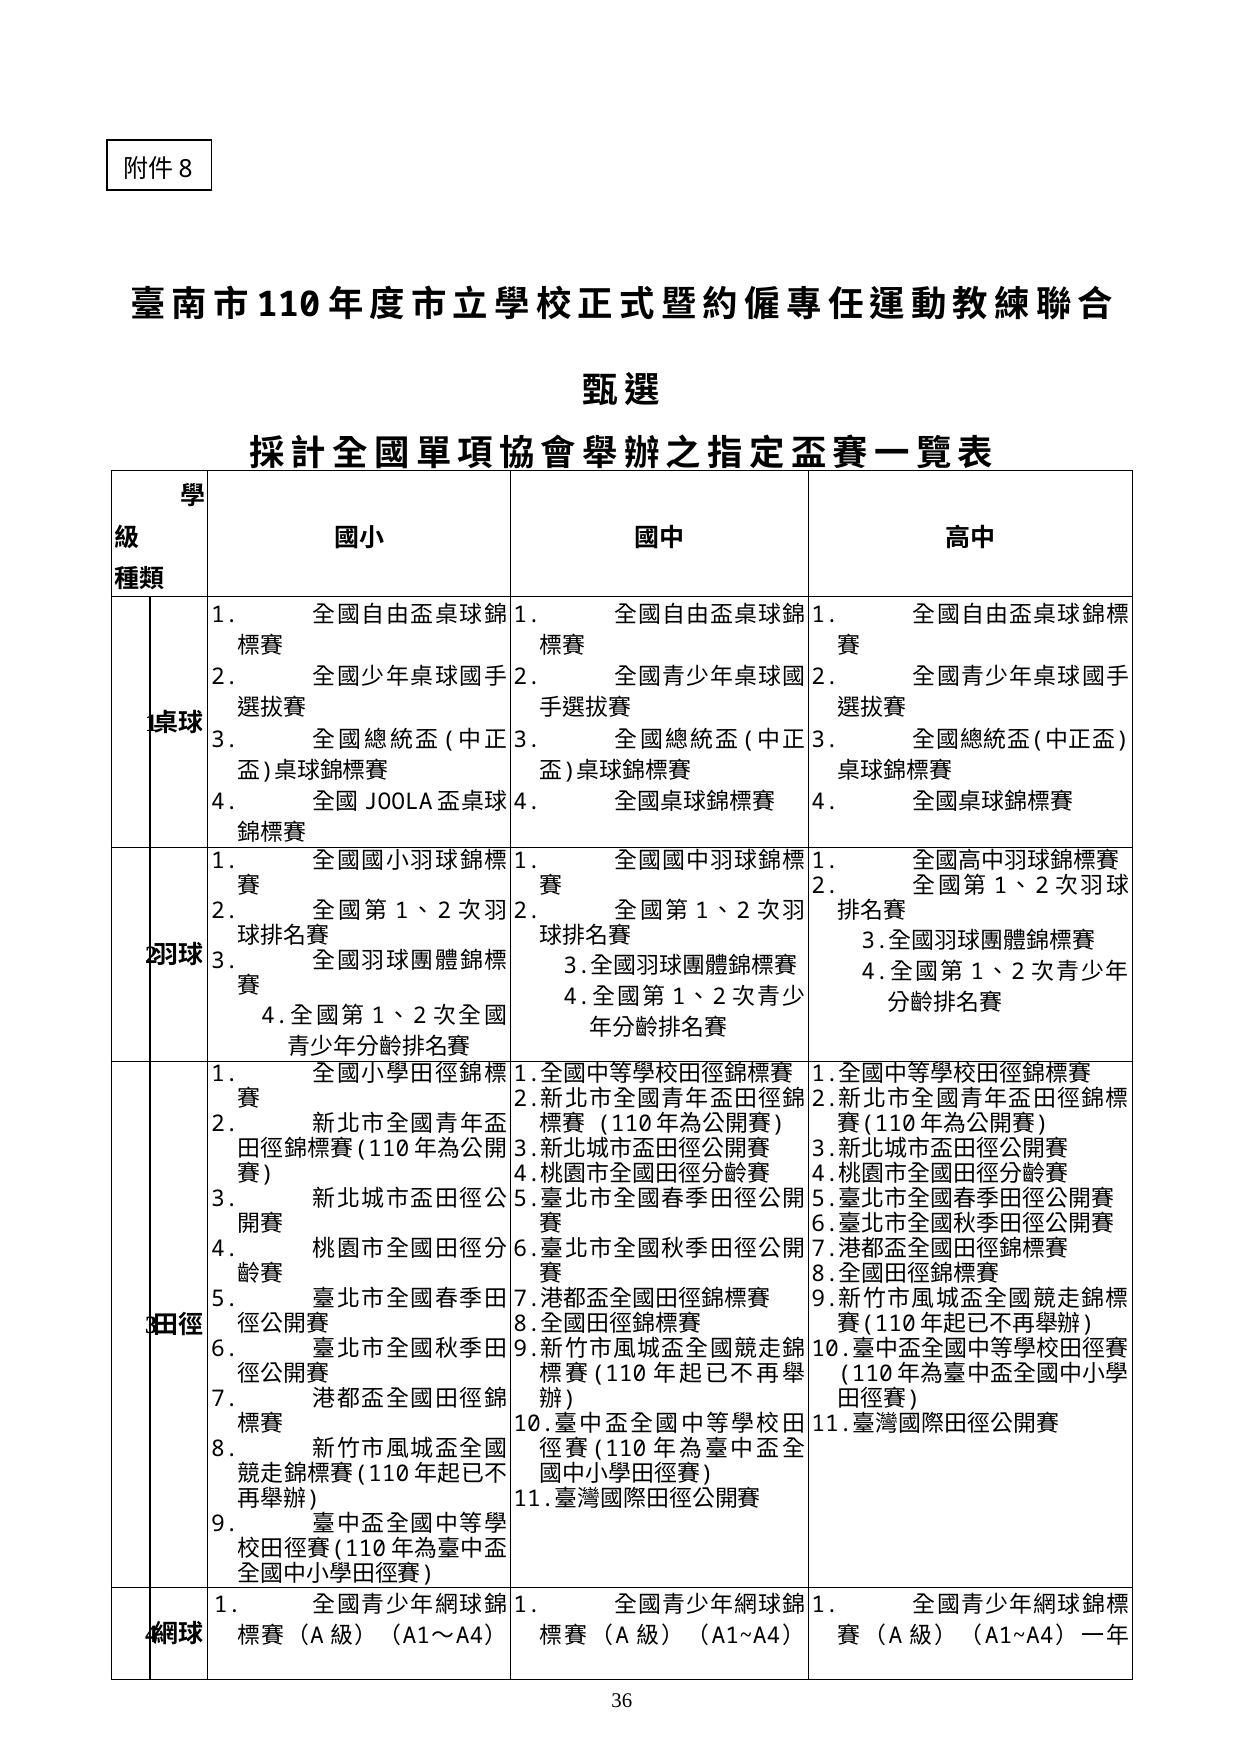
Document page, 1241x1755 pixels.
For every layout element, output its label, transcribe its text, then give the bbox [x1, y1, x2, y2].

table_cell [112, 848, 149, 1061]
table_header 國中 [511, 471, 808, 596]
table_cell 全國國中羽球錦標賽 全國第1、2次羽球排名賽 3.全國羽球團體錦標賽 4.全國第1、2次青少年分齡排名賽 [511, 848, 808, 1061]
table_cell 羽球 [151, 848, 207, 1061]
table_cell 全國小學田徑錦標賽 新北市全國青年盃田徑錦標賽(110年為公開賽) 新北城市盃田徑公開賽 桃園市全國田徑分齡賽 臺北市全國春季田徑公開賽 臺北市全國秋季田徑公開賽 港都盃全國田徑錦標賽 新竹市風城盃全國競走錦標賽(110年起已不再舉辦) 臺中盃全國中等學校田徑賽(110年為臺中盃全國中小學田徑賽) [208, 1062, 510, 1587]
table_cell [112, 1062, 149, 1587]
text 臺南市110年度市立學校正式暨約僱專任運動教練聯合甄選 [111, 220, 1132, 407]
table_cell 全國青少年網球錦標賽（A級）（A1~A4）一年四站 全國青少年網球錦標賽（B級）（B1~B10）十站 說明： 因贊助廠商及疫情影響，冠名賽事可能異動，故以賽事分級列示。 A級錦標賽限制報名人數，等同菁英賽級。 B級錦標賽開放全國選手報名參賽，人數最多。 [809, 1588, 1132, 1679]
text 採計全國單項協會舉辦之指定盃賽一覽表 [111, 407, 1132, 470]
table_cell [112, 1588, 149, 1679]
table_cell [112, 597, 149, 847]
table_cell 全國自由盃桌球錦標賽 全國少年桌球國手選拔賽 全國總統盃(中正盃)桌球錦標賽 全國JOOLA盃桌球錦標賽 [208, 597, 510, 847]
table_cell 全國自由盃桌球錦標賽 全國青少年桌球國手選拔賽 全國總統盃(中正盃)桌球錦標賽 全國桌球錦標賽 [511, 597, 808, 847]
table_cell 桌球 [151, 597, 207, 847]
table_cell 全國青少年網球錦標賽（A級）（A1~A4）一年四站 全國青少年網球錦標賽（B級）（B1~B10）十站 台積之友盃全國青少年十二歲級網球精英賽 說明： 因贊助廠商及疫情影響，冠名賽事可能異動，故以賽事分級列示。 A級錦標賽限制報名人數，等同菁英賽級。 B級錦標賽開放全國選手報名參賽，人數最多。 [511, 1588, 808, 1679]
text 附件8 [123, 148, 196, 182]
table_cell 全國青少年網球錦標賽（A級）（A1〜A4）一年四站 全國青少年網球錦標賽（B級）（B1~B10）十站 四維膠帶盃學童網球錦標賽 台積之友盃全國青少年十二歲級網球精英賽 說明： 因贊助廠商及疫情影響，冠名賽事可能異動，故以賽事分級列示。 A級錦標賽限制報名人數，等同菁英賽級。 B級錦標賽開放全國選手報名參賽，人數最多。 [208, 1588, 510, 1679]
table_cell 田徑 [151, 1062, 207, 1587]
table_header 高中 [809, 471, 1132, 596]
table_cell 全國高中羽球錦標賽 全國第1、2次羽球排名賽 3.全國羽球團體錦標賽 4.全國第1、2次青少年分齡排名賽 [809, 848, 1132, 1061]
table_header 學級 種類 [112, 471, 207, 596]
table_cell 全國中等學校田徑錦標賽 新北市全國青年盃田徑錦標賽 (110年為公開賽) 新北城市盃田徑公開賽 桃園市全國田徑分齡賽 臺北市全國春季田徑公開賽 臺北市全國秋季田徑公開賽 港都盃全國田徑錦標賽 全國田徑錦標賽 新竹市風城盃全國競走錦標賽(110年起已不再舉辦) 臺中盃全國中等學校田徑賽(110年為臺中盃全國中小學田徑賽) 臺灣國際田徑公開賽 [511, 1062, 808, 1587]
table_header 國小 [208, 471, 510, 596]
table_cell 全國自由盃桌球錦標賽 全國青少年桌球國手選拔賽 全國總統盃(中正盃)桌球錦標賽 全國桌球錦標賽 [809, 597, 1132, 847]
table_cell 全國國小羽球錦標賽 全國第1、2次羽球排名賽 全國羽球團體錦標賽 4.全國第1、2次全國青少年分齡排名賽 [208, 848, 510, 1061]
table_cell 網球 [151, 1588, 207, 1679]
table_cell 全國中等學校田徑錦標賽 新北市全國青年盃田徑錦標賽(110年為公開賽) 新北城市盃田徑公開賽 桃園市全國田徑分齡賽 臺北市全國春季田徑公開賽 臺北市全國秋季田徑公開賽 港都盃全國田徑錦標賽 全國田徑錦標賽 新竹市風城盃全國競走錦標賽(110年起已不再舉辦) 臺中盃全國中等學校田徑賽(110年為臺中盃全國中小學田徑賽) 臺灣國際田徑公開賽 [809, 1062, 1132, 1587]
